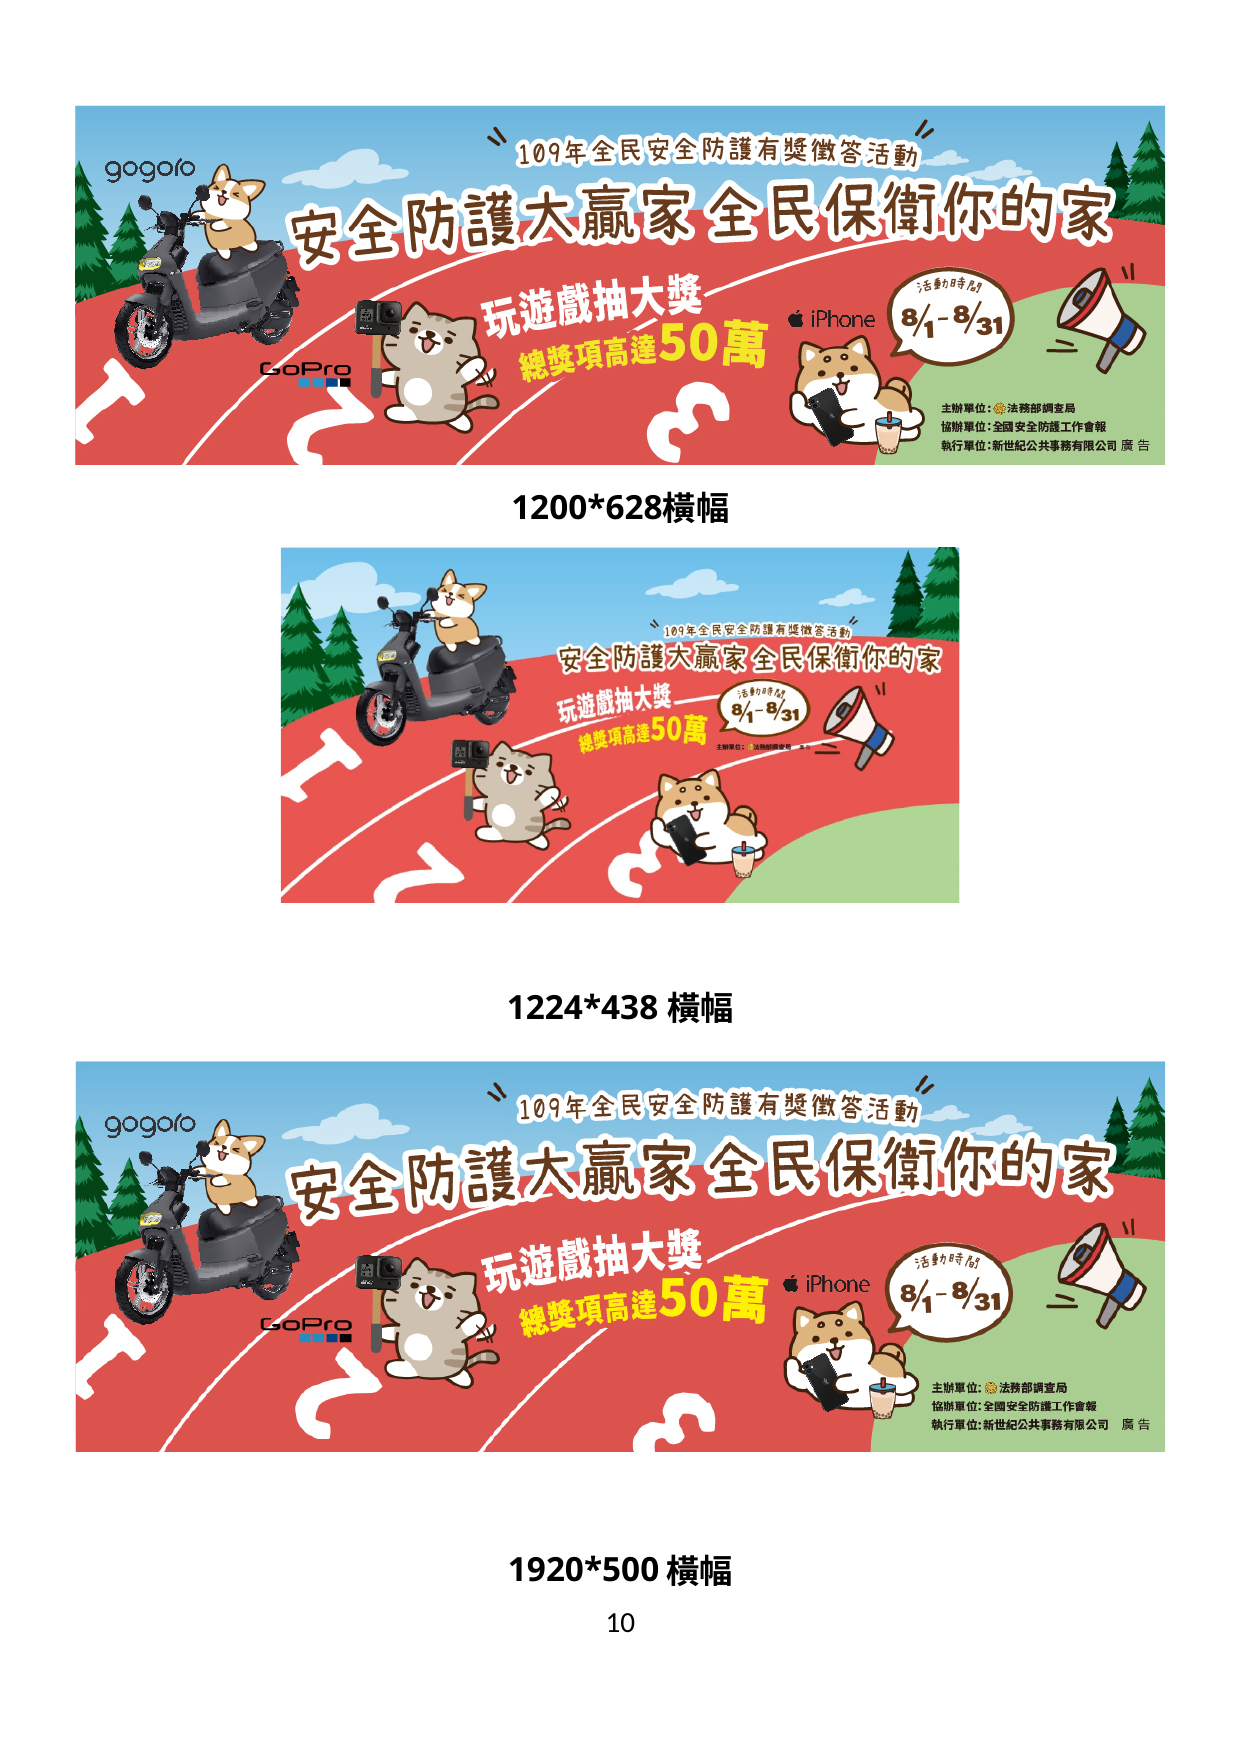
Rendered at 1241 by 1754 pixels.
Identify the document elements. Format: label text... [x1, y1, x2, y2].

text 1920*500橫幅 [75, 1527, 1165, 1589]
text 1224*438 橫幅 [75, 964, 1165, 1027]
text 1200*628橫幅 [75, 465, 1165, 527]
